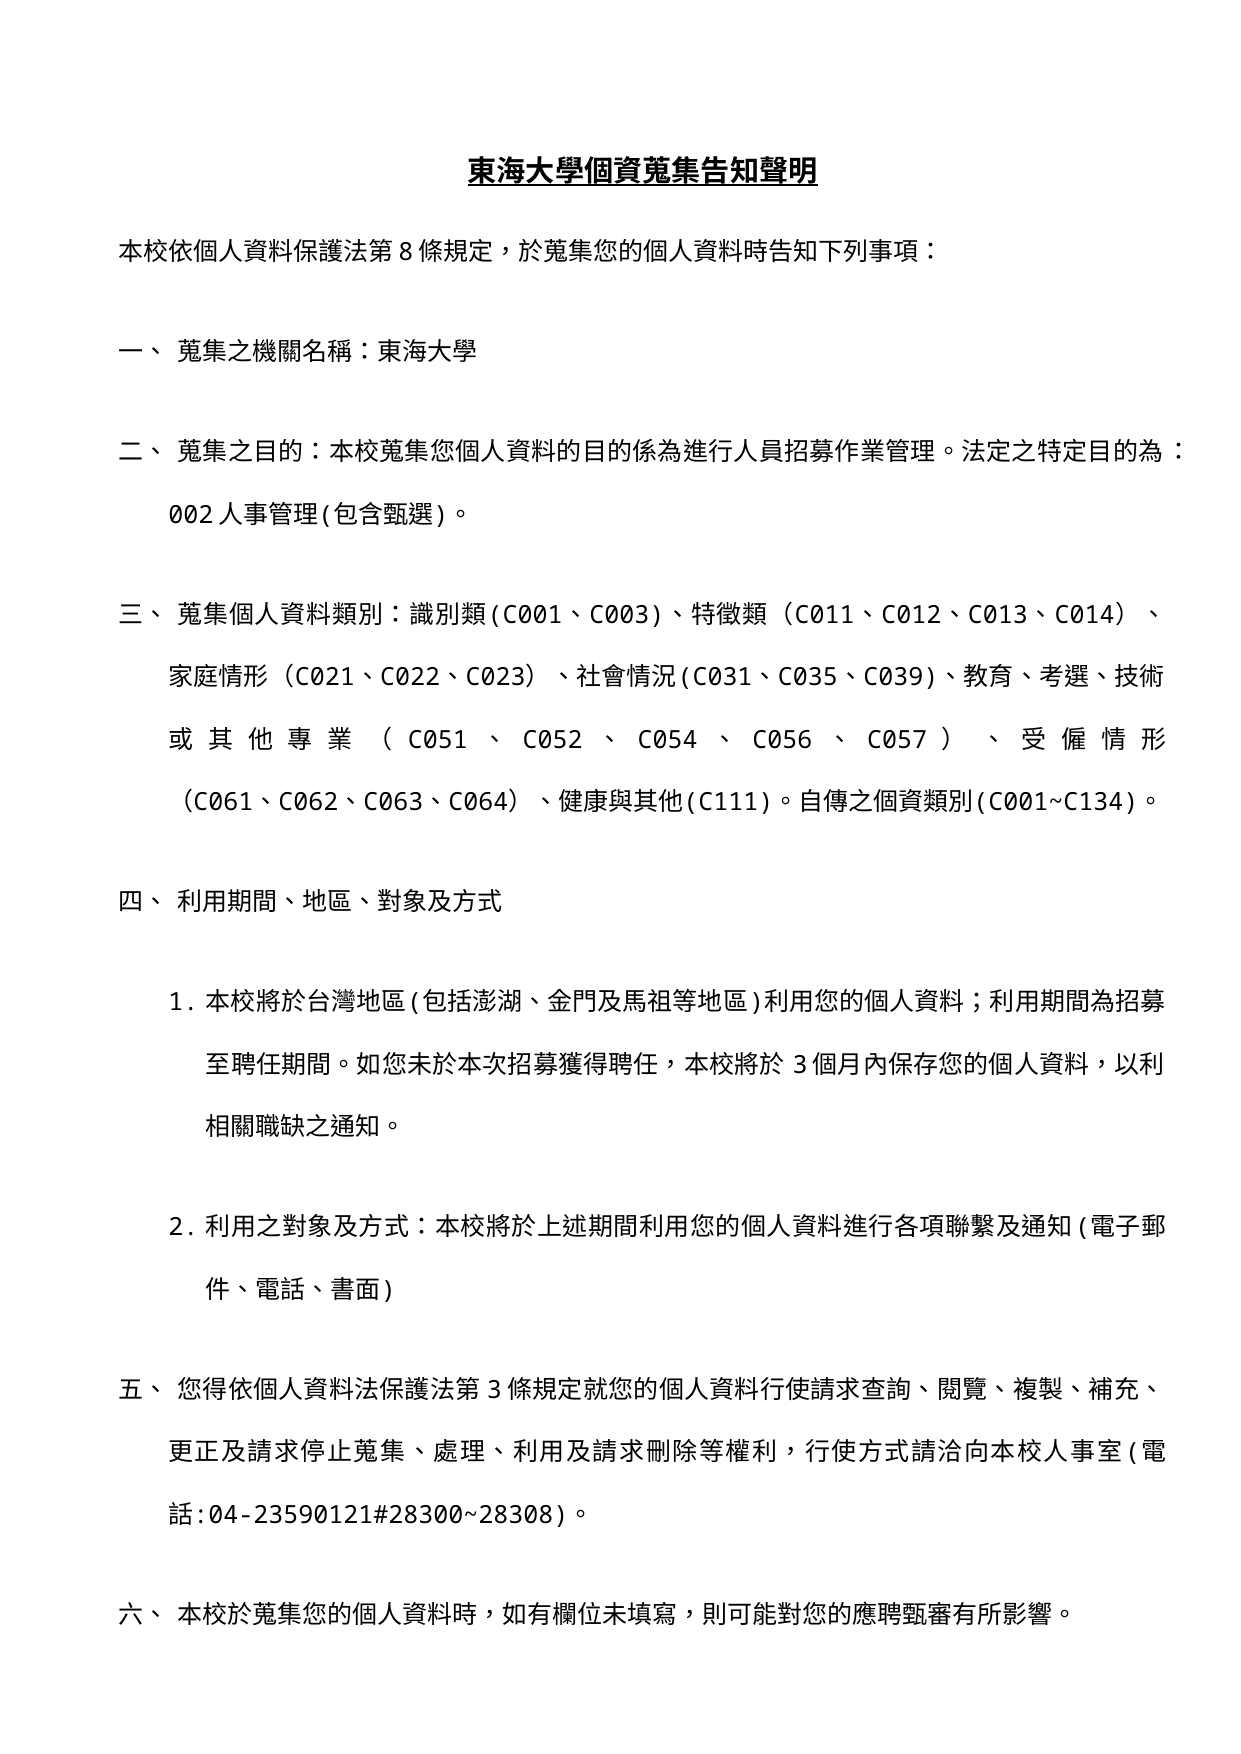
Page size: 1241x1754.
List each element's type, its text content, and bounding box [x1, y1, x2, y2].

list 利用期間、地區、對象及方式 [118, 858, 1166, 921]
list 蒐集之機關名稱：東海大學 [118, 308, 1166, 371]
list 您得依個人資料法保護法第3條規定就您的個人資料行使請求查詢、閱覽、複製、補充、更正及請求停止蒐集、處理、利用及請求刪除等權利，行使方式請洽向本校人事室(電話:04-23590121#28300~28308)。 [118, 1346, 1166, 1533]
text 本校依個人資料保護法第8條規定，於蒐集您的個人資料時告知下列事項： [118, 208, 1166, 271]
list 本校將於台灣地區(包括澎湖、金門及馬祖等地區)利用您的個人資料；利用期間為招募至聘任期間。如您未於本次招募獲得聘任，本校將於3個月內保存您的個人資料，以利相關職缺之通知。 [168, 958, 1166, 1146]
list 本校於蒐集您的個人資料時，如有欄位未填寫，則可能對您的應聘甄審有所影響。 [118, 1571, 1166, 1633]
list 蒐集之目的：本校蒐集您個人資料的目的係為進行人員招募作業管理。法定之特定目的為：002人事管理(包含甄選)。 [118, 408, 1166, 533]
list 蒐集個人資料類別：識別類(C001、C003)、特徵類（C011、C012、C013、C014）、家庭情形（C021、C022、C023）、社會情況(C031、C035、C039)、教育、考選、技術或其他專業（C051、C052、C054、C056、C057）、受僱情形（C061、C062、C063、C064）、健康與其他(C111)。自傳之個資類別(C001~C134)。 [118, 571, 1166, 821]
text 東海大學個資蒐集告知聲明 [118, 127, 1166, 189]
list 利用之對象及方式：本校將於上述期間利用您的個人資料進行各項聯繫及通知(電子郵件、電話、書面) [168, 1183, 1166, 1308]
